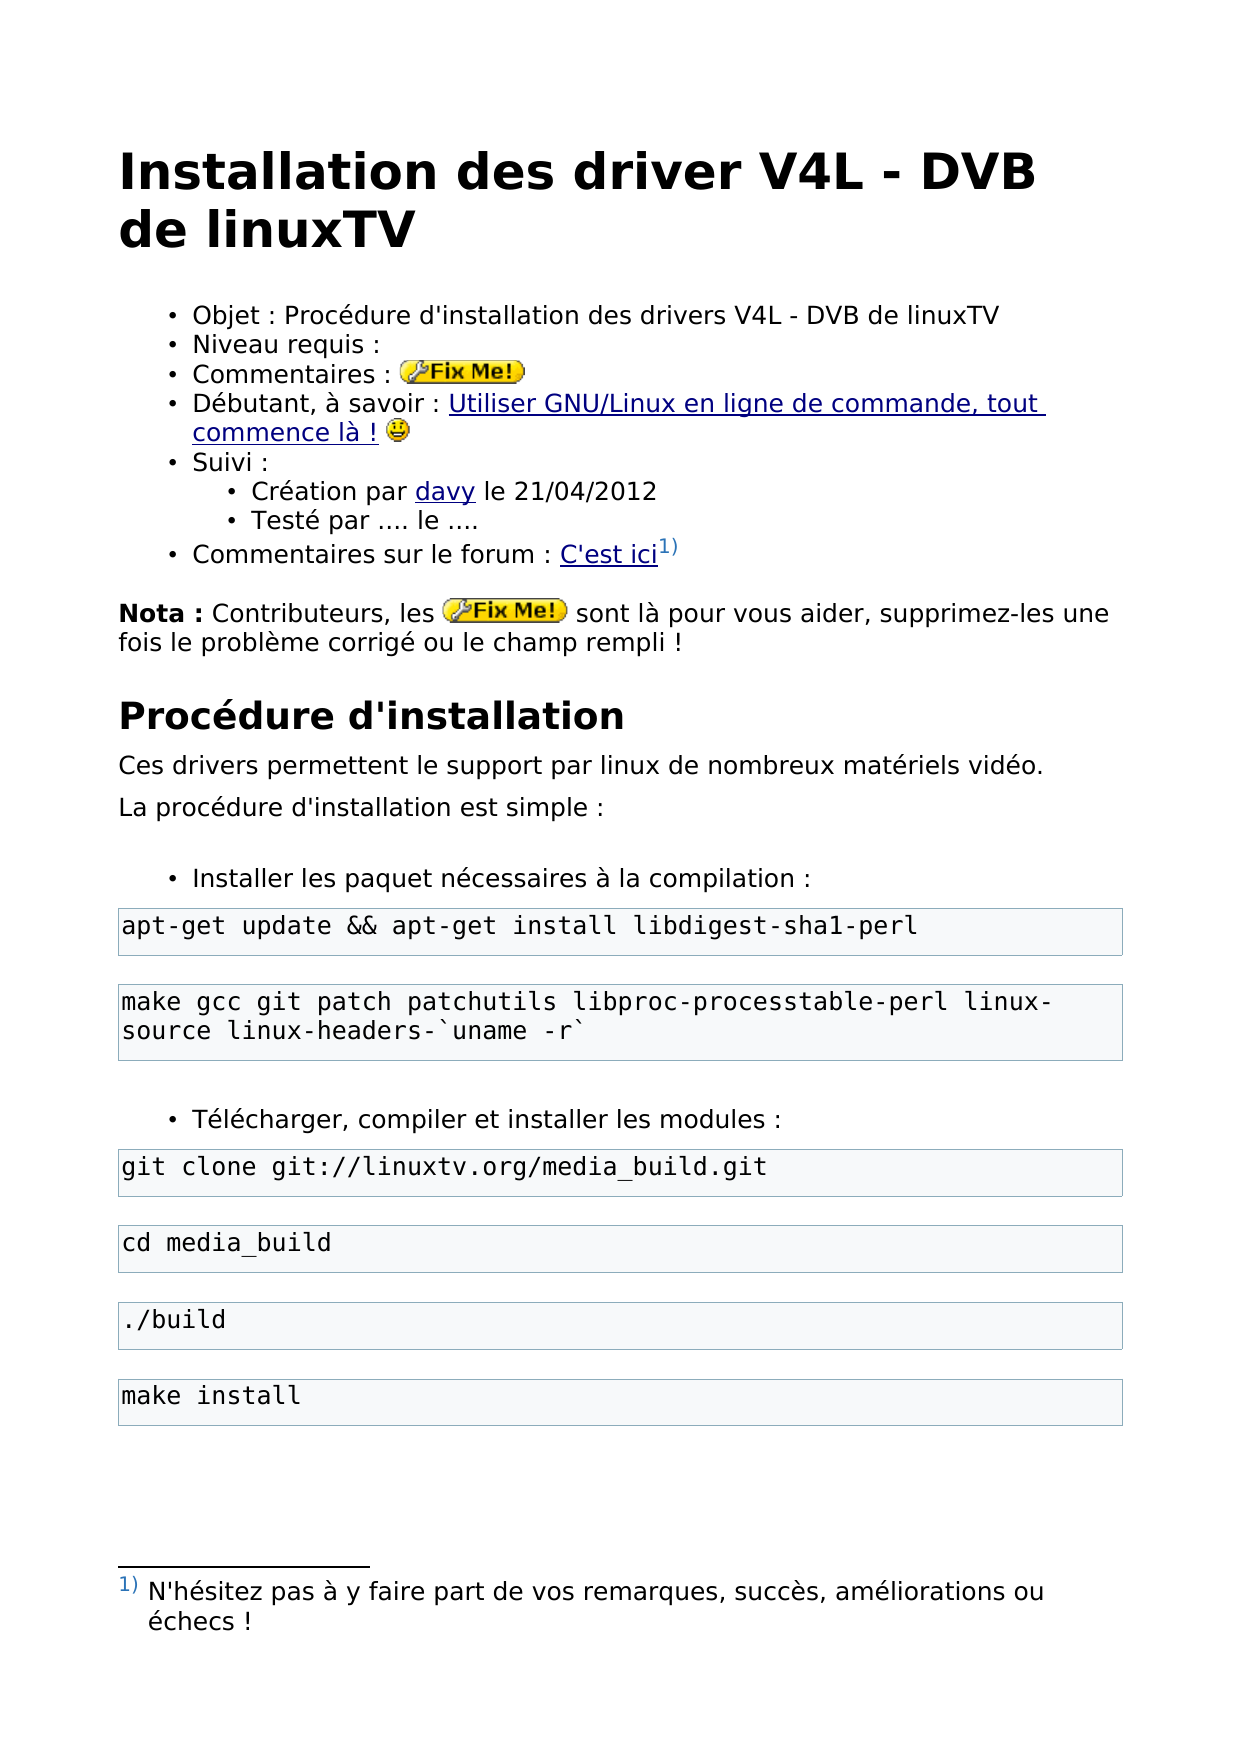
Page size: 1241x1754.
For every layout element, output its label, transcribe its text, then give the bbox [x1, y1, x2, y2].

table_header apt-get update && apt-get install libdigest-sha1-perl [119, 909, 1122, 955]
list Débutant, à savoir : Utiliser GNU/Linux en ligne de commande, tout commence là ! [177, 389, 1122, 448]
list Niveau requis : [177, 331, 1122, 360]
subtitle Procédure d'installation [118, 695, 1122, 738]
text La procédure d'installation est simple : [118, 793, 1122, 822]
list Télécharger, compiler et installer les modules : [177, 1105, 1122, 1134]
list Suivi : [177, 448, 1122, 477]
table_header ./build [119, 1303, 1122, 1349]
table_header cd media_build [119, 1226, 1122, 1272]
picture [442, 598, 568, 623]
text Nota : Contributeurs, les sont là pour vous aider, supprimez-les une fois le problème corrigé ou le champ rempli ! [118, 599, 1122, 657]
table_header make install [119, 1380, 1122, 1425]
picture [399, 360, 525, 384]
list Commentaires sur le forum : C'est ici [177, 535, 1122, 569]
subtitle Installation des driver V4L - DVB de linuxTV [118, 143, 1122, 259]
table_header git clone git://linuxtv.org/media_build.git [119, 1150, 1122, 1196]
text Ces drivers permettent le support par linux de nombreux matériels vidéo. [118, 751, 1122, 780]
list Création par davy le 21/04/2012 [236, 477, 1122, 506]
list N'hésitez pas à y faire part de vos remarques, succès, améliorations ou échecs ! [118, 1573, 1122, 1636]
list Installer les paquet nécessaires à la compilation : [177, 864, 1122, 893]
picture [386, 418, 410, 442]
list Commentaires : [177, 360, 1122, 389]
list Objet : Procédure d'installation des drivers V4L - DVB de linuxTV [177, 302, 1122, 331]
table_header make gcc git patch patchutils libproc-processtable-perl linux-source linux-headers-`uname -r` [119, 985, 1122, 1060]
list Testé par .... le .... [236, 506, 1122, 535]
